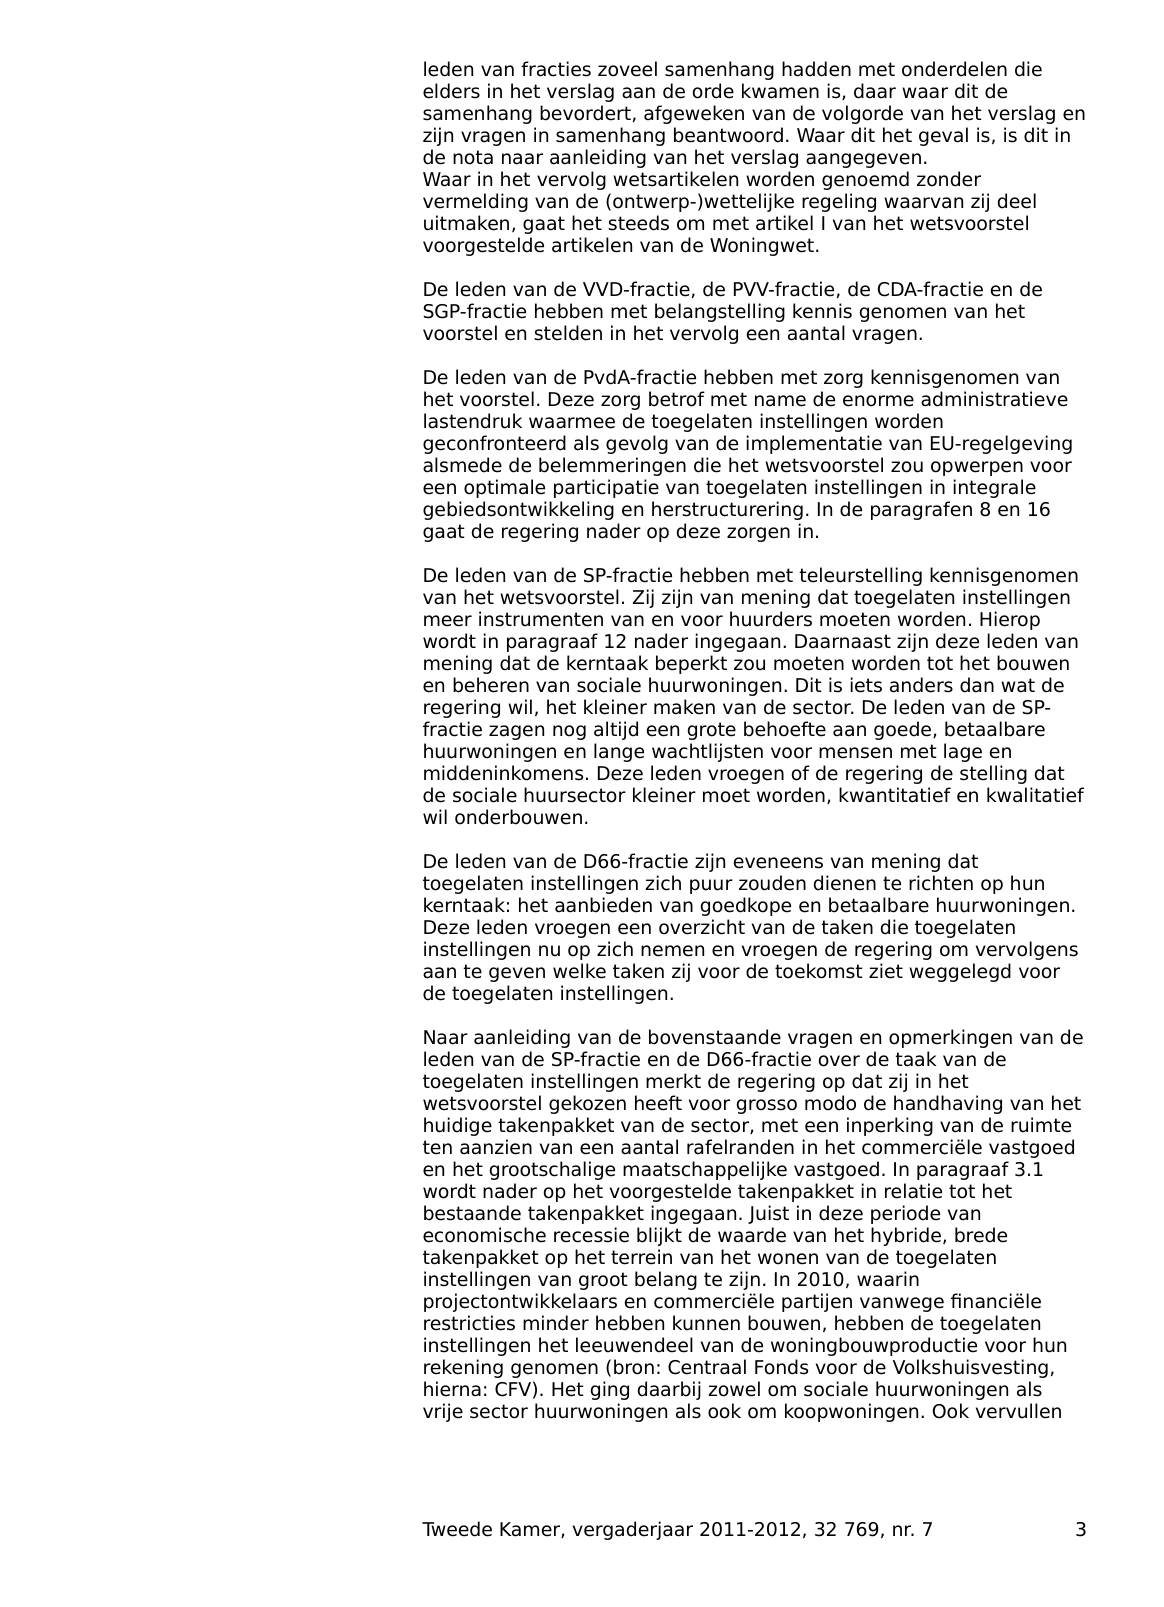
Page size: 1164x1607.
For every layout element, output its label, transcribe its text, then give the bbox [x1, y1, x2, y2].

text De leden van de SP-fractie hebben met teleurstelling kennisgenomen van het wetsvoorstel. Zij zijn van mening dat toegelaten instellingen meer instrumenten van en voor huurders moeten worden. Hierop wordt in paragraaf 12 nader ingegaan. Daarnaast zijn deze leden van mening dat de kerntaak beperkt zou moeten worden tot het bouwen en beheren van sociale huurwoningen. Dit is iets anders dan wat de regering wil, het kleiner maken van de sector. De leden van de SP-fractie zagen nog altijd een grote behoefte aan goede, betaalbare huurwoningen en lange wachtlijsten voor mensen met lage en middeninkomens. Deze leden vroegen of de regering de stelling dat de sociale huursector kleiner moet worden, kwantitatief en kwalitatief wil onderbouwen. [422, 565, 1087, 829]
text De leden van de PvdA-fractie hebben met zorg kennisgenomen van het voorstel. Deze zorg betrof met name de enorme administratieve lastendruk waarmee de toegelaten instellingen worden geconfronteerd als gevolg van de implementatie van EU-regelgeving alsmede de belemmeringen die het wetsvoorstel zou opwerpen voor een optimale participatie van toegelaten instellingen in integrale gebiedsontwikkeling en herstructurering. In de paragrafen 8 en 16 gaat de regering nader op deze zorgen in. [422, 367, 1087, 543]
text De leden van de D66-fractie zijn eveneens van mening dat toegelaten instellingen zich puur zouden dienen te richten op hun kerntaak: het aanbieden van goedkope en betaalbare huurwoningen. Deze leden vroegen een overzicht van de taken die toegelaten instellingen nu op zich nemen en vroegen de regering om vervolgens aan te geven welke taken zij voor de toekomst ziet weggelegd voor de toegelaten instellingen. [422, 851, 1087, 1005]
text Naar aanleiding van de bovenstaande vragen en opmerkingen van de leden van de SP-fractie en de D66-fractie over de taak van de toegelaten instellingen merkt de regering op dat zij in het wetsvoorstel gekozen heeft voor grosso modo de handhaving van het huidige takenpakket van de sector, met een inperking van de ruimte ten aanzien van een aantal rafelranden in het commerciële vastgoed en het grootschalige maatschappelijke vastgoed. In paragraaf 3.1 wordt nader op het voorgestelde takenpakket in relatie tot het bestaande takenpakket ingegaan. Juist in deze periode van economische recessie blijkt de waarde van het hybride, brede takenpakket op het terrein van het wonen van de toegelaten instellingen van groot belang te zijn. In 2010, waarin projectontwikkelaars en commerciële partijen vanwege financiële restricties minder hebben kunnen bouwen, hebben de toegelaten instellingen het leeuwendeel van de woningbouwproductie voor hun rekening genomen (bron: Centraal Fonds voor de Volkshuisvesting, hierna: CFV). Het ging daarbij zowel om sociale huurwoningen als vrije sector huurwoningen als ook om koopwoningen. Ook vervullen [422, 1027, 1087, 1423]
text Waar in het vervolg wetsartikelen worden genoemd zonder vermelding van de (ontwerp-)wettelijke regeling waarvan zij deel uitmaken, gaat het steeds om met artikel I van het wetsvoorstel voorgestelde artikelen van de Woningwet. [422, 169, 1087, 257]
text De leden van de VVD-fractie, de PVV-fractie, de CDA-fractie en de SGP-fractie hebben met belangstelling kennis genomen van het voorstel en stelden in het vervolg een aantal vragen. [422, 279, 1087, 345]
text leden van fracties zoveel samenhang hadden met onderdelen die elders in het verslag aan de orde kwamen is, daar waar dit de samenhang bevordert, afgeweken van de volgorde van het verslag en zijn vragen in samenhang beantwoord. Waar dit het geval is, is dit in de nota naar aanleiding van het verslag aangegeven. [422, 59, 1087, 169]
